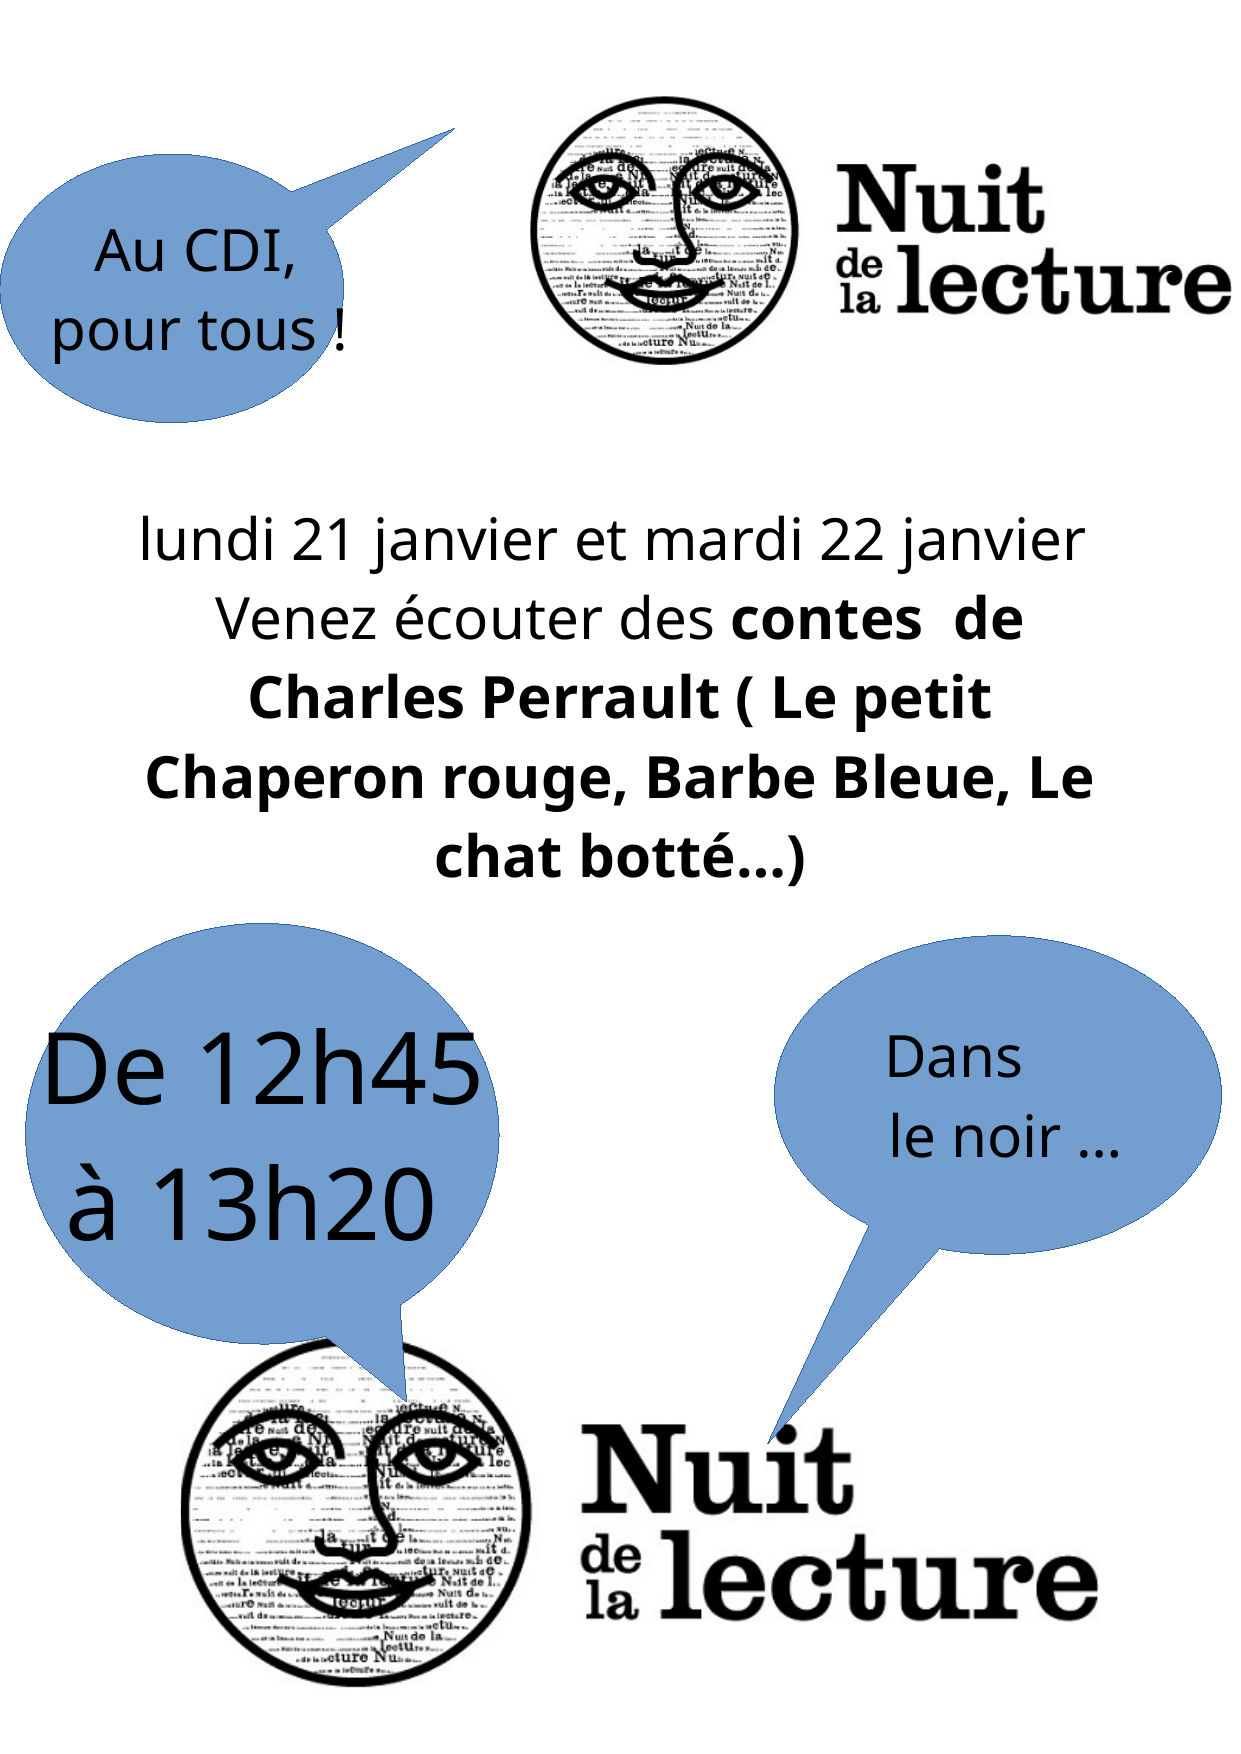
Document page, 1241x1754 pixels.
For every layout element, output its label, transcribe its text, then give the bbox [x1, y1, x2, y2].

picture [530, 49, 1232, 416]
text Venez écouter des contes de Charles Perrault ( Le petit Chaperon rouge, Barbe Bleue, Le chat botté…) [118, 577, 1122, 895]
picture [180, 1274, 1099, 1754]
text lundi 21 janvier et mardi 22 janvier [118, 497, 1122, 577]
